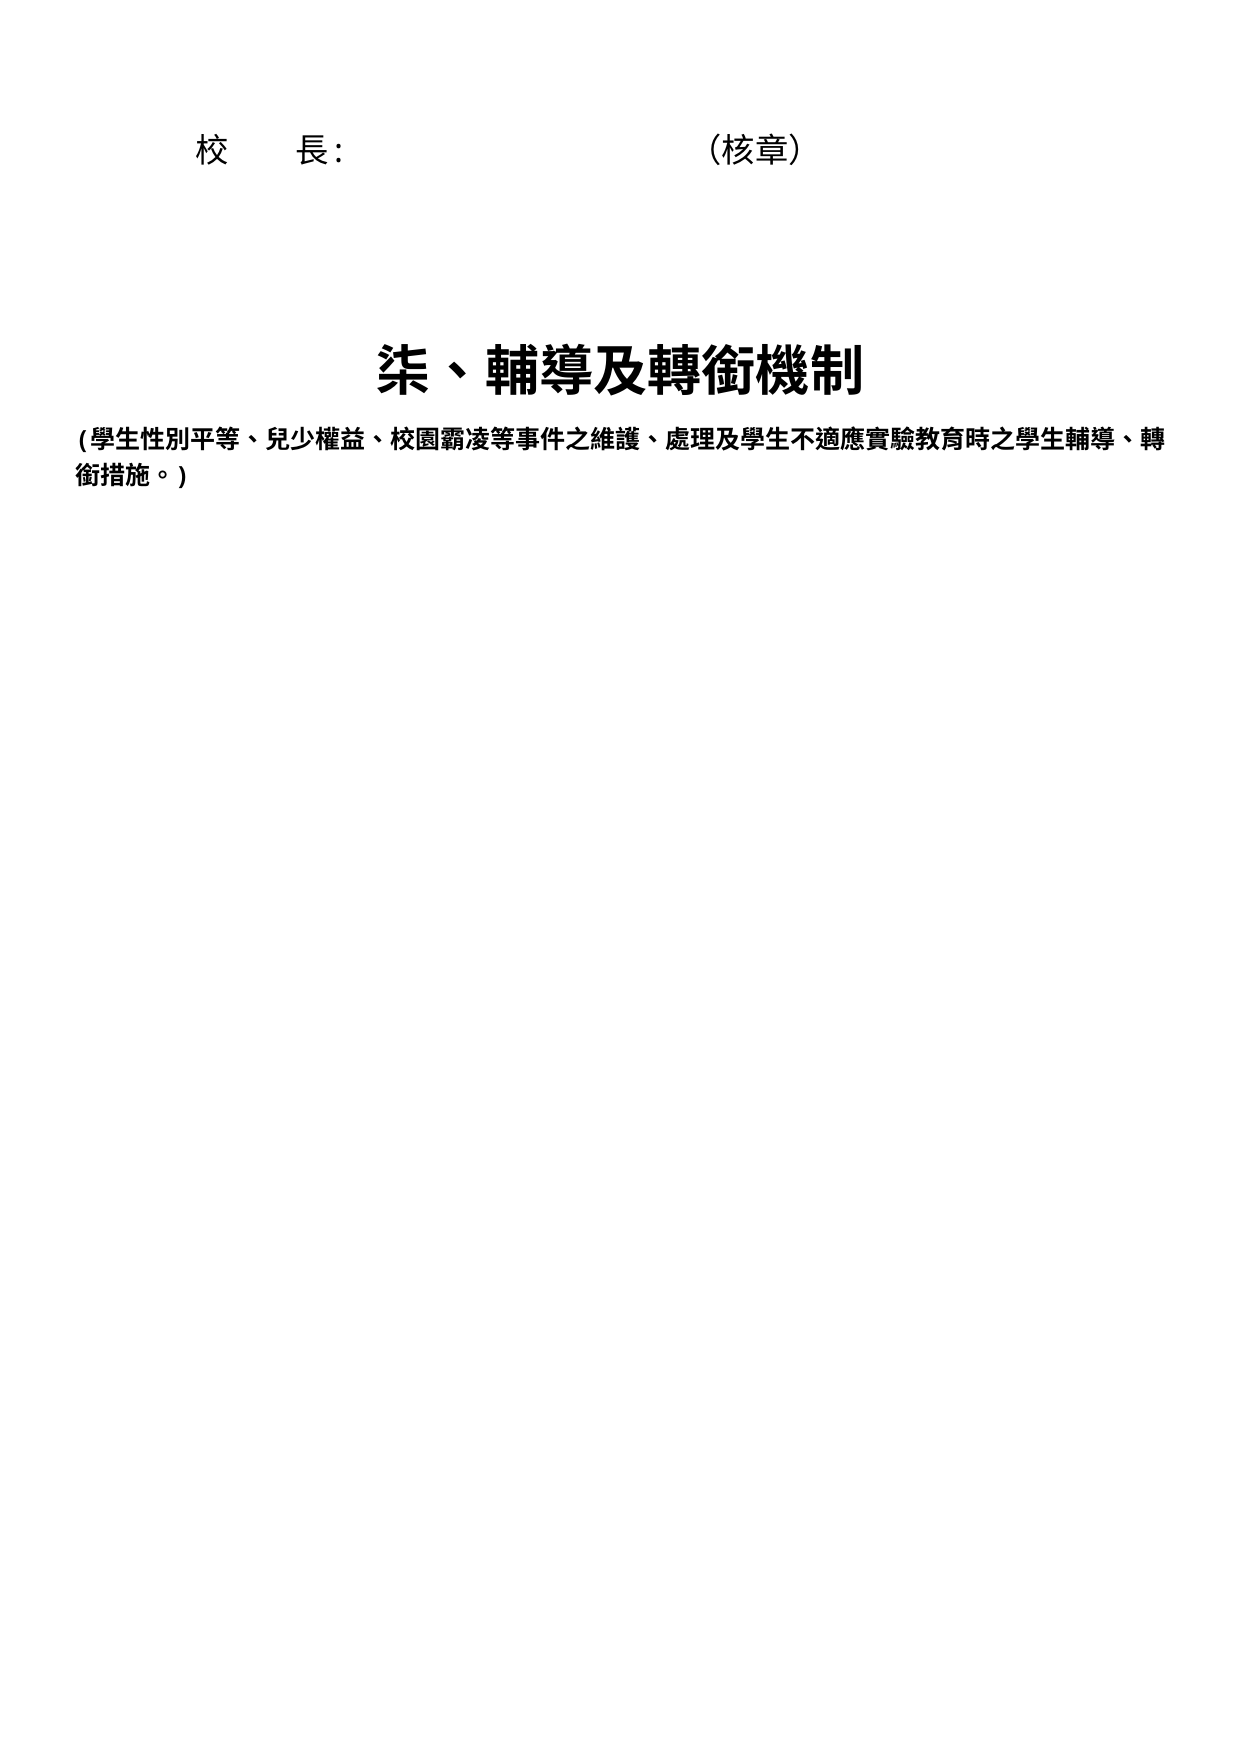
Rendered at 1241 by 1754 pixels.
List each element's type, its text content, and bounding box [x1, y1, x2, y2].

text 柒、輔導及轉銜機制 [75, 294, 1165, 419]
text 校 長: （核章） [75, 107, 1165, 169]
text (學生性別平等、兒少權益、校園霸凌等事件之維護、處理及學生不適應實驗教育時之學生輔導、轉銜措施。) [75, 419, 1182, 492]
